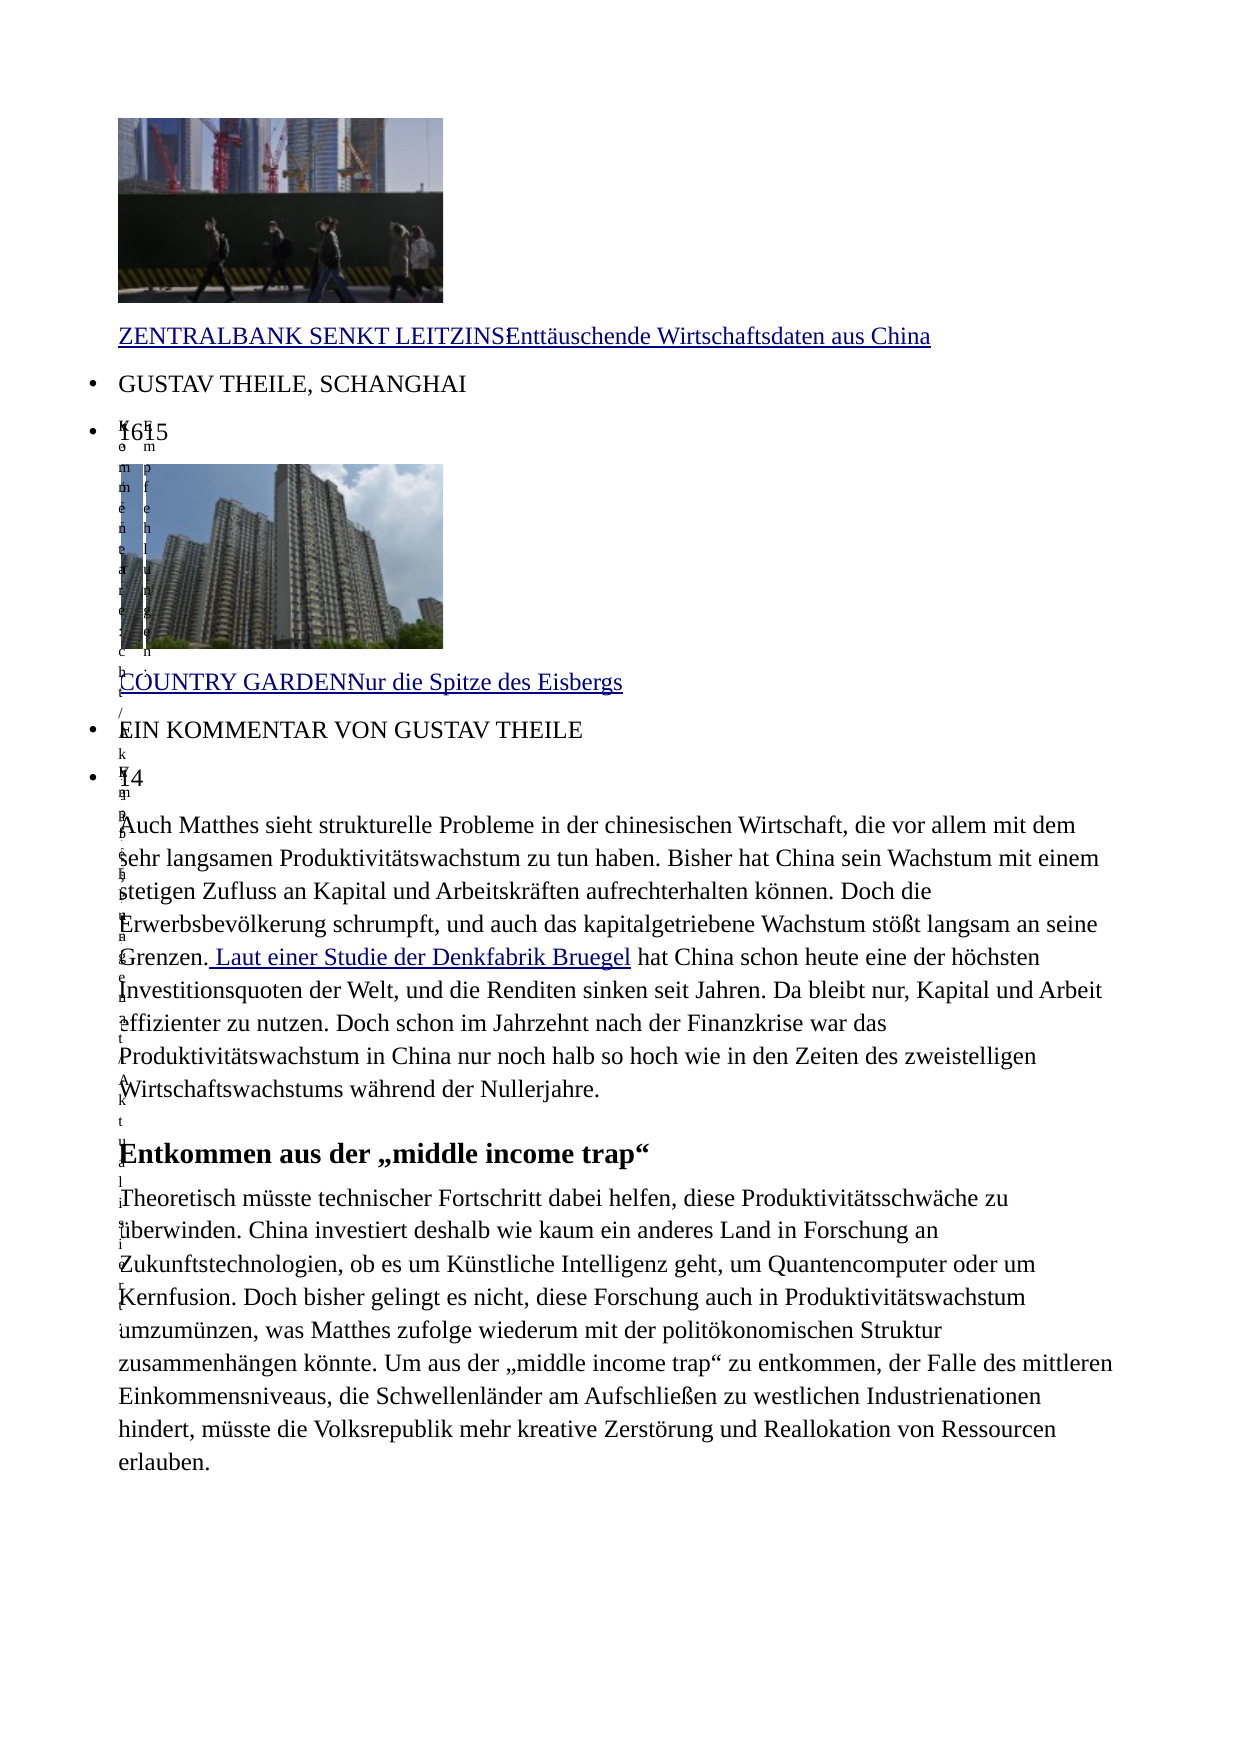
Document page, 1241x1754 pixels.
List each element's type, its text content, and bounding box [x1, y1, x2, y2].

picture [118, 118, 444, 303]
subtitle Entkommen aus der „middle income trap“ [121, 1137, 1122, 1170]
text ZENTRALBANK SENKT LEITZINSEnttäuschende Wirtschaftsdaten aus China [118, 321, 1122, 350]
picture [121, 464, 143, 649]
list GUSTAV THEILE, SCHANGHAI [118, 369, 1122, 398]
list 1615 [146, 417, 1122, 445]
list 14 [121, 763, 1122, 791]
text Theoretisch müsste technischer Fortschritt dabei helfen, diese Produktivitätsschwäche zu überwinden. China investiert deshalb wie kaum ein anderes Land in Forschung an Zukunftstechnologien, ob es um Künstliche Intelligenz geht, um Quantencomputer oder um Kernfusion. Doch bisher gelingt es nicht, diese Forschung auch in Produktivitätswachstum umzumünzen, was Matthes zufolge wiederum mit der politökonomischen Struktur zusammenhängen könnte. Um aus der „middle income trap“ zu entkommen, der Falle des mittleren Einkommensniveaus, die Schwellenländer am Aufschließen zu westlichen Industrienationen hindert, müsste die Volksrepublik mehr kreative Zerstörung und Reallokation von Ressourcen erlauben. [118, 1183, 1122, 1476]
list EIN KOMMENTAR VON GUSTAV THEILE [121, 715, 1122, 744]
list 1615 [121, 417, 143, 445]
text COUNTRY GARDENNur die Spitze des Eisbergs [121, 667, 1122, 696]
picture [146, 464, 444, 649]
text Auch Matthes sieht strukturelle Probleme in der chinesischen Wirtschaft, die vor allem mit dem sehr langsamen Produktivitätswachstum zu tun haben. Bisher hat China sein Wachstum mit einem stetigen Zufluss an Kapital und Arbeitskräften aufrechterhalten können. Doch die Erwerbsbevölkerung schrumpft, und auch das kapitalgetriebene Wachstum stößt langsam an seine Grenzen. Laut einer Studie der Denkfabrik Bruegel hat China schon heute eine der höchsten Investitionsquoten der Welt, und die Renditen sinken seit Jahren. Da bleibt nur, Kapital und Arbeit effizienter zu nutzen. Doch schon im Jahrzehnt nach der Finanzkrise war das Produktivitätswachstum in China nur noch halb so hoch wie in den Zeiten des zweistelligen Wirtschaftswachstums während der Nullerjahre. [121, 810, 1122, 1103]
